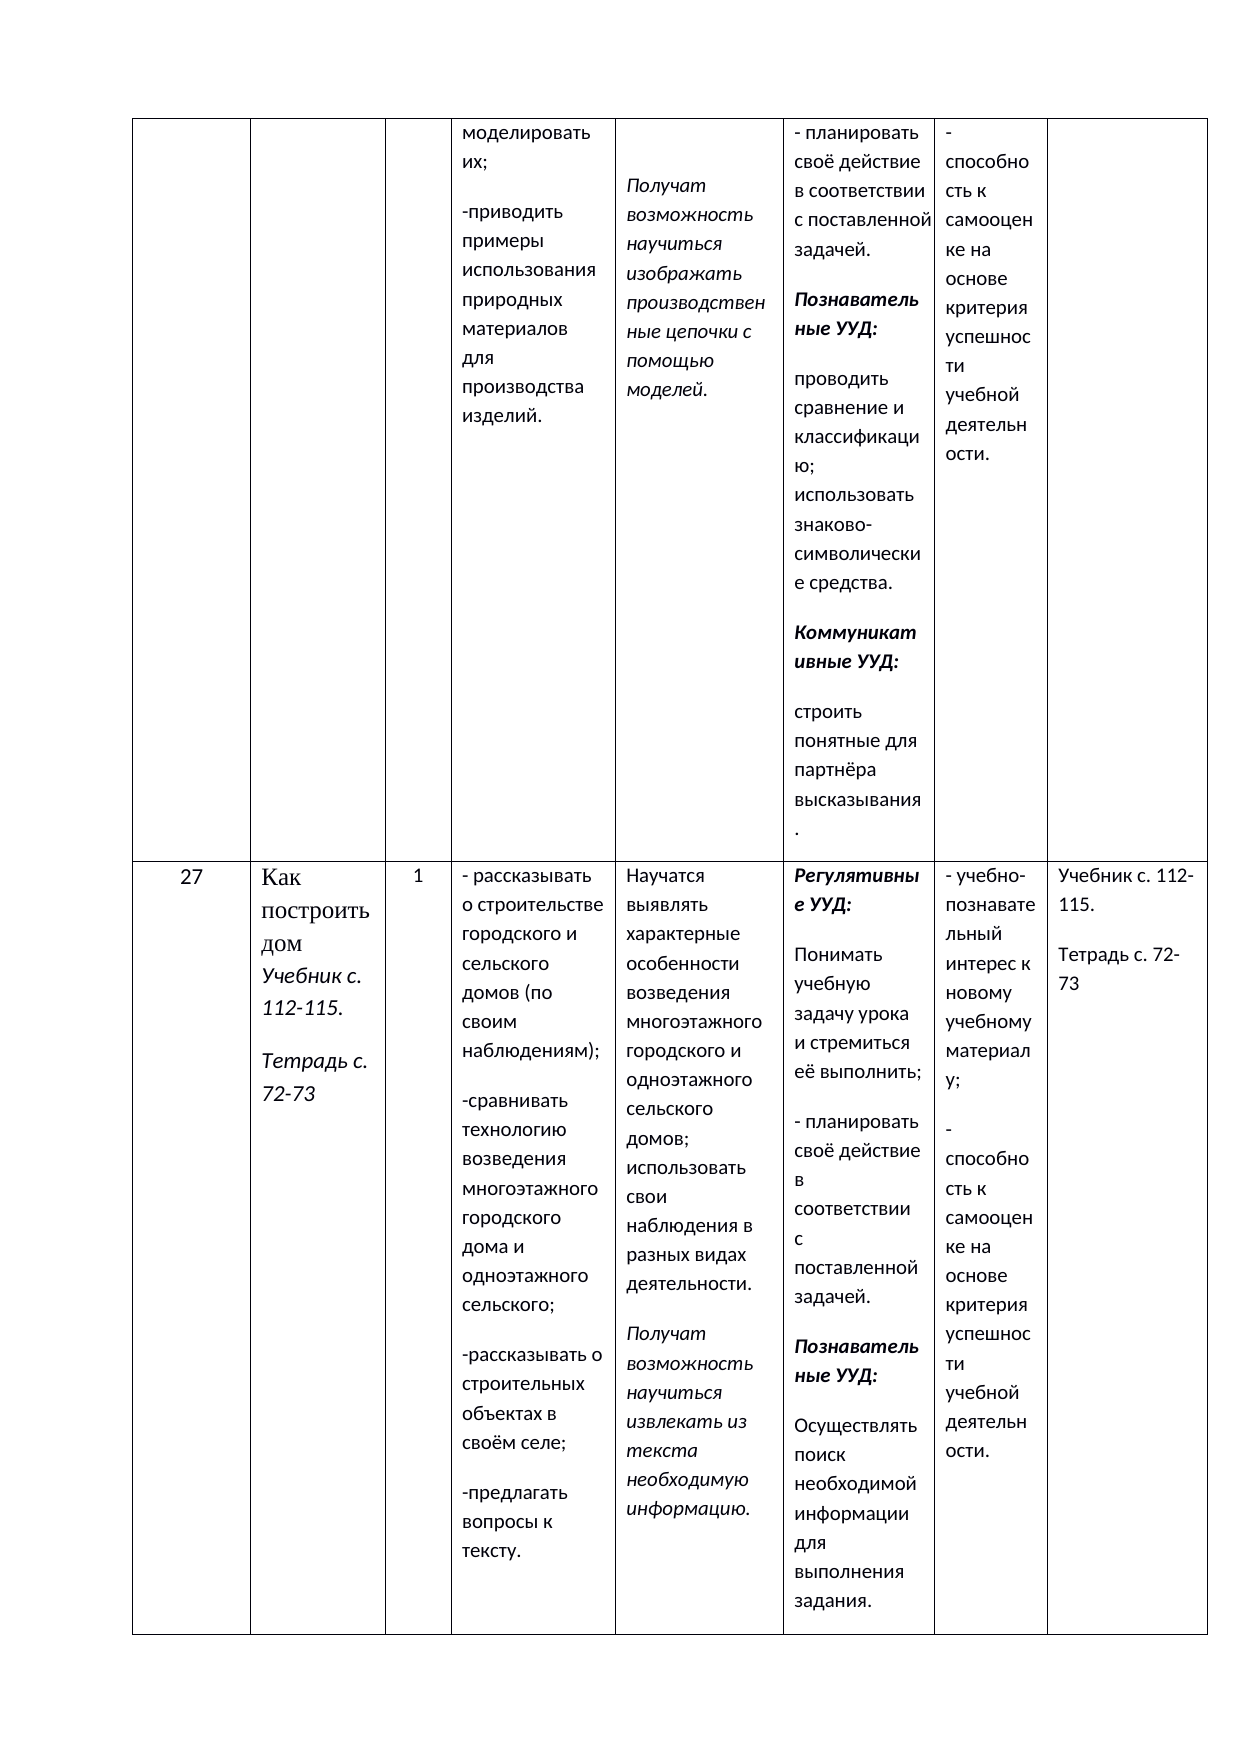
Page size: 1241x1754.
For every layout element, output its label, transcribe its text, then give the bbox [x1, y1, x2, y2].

table_cell 1 [386, 862, 451, 1633]
table_cell Получат возможность научиться изображать производственные цепочки с помощью моделей. [616, 119, 783, 861]
table_cell Как построить дом Учебник с. 112-115. Тетрадь с. 72-73 [251, 862, 385, 1633]
table_cell Научатся выявлять характерные особенности возведения многоэтажного городского и одноэтажного сельского домов; использовать свои наблюдения в разных видах деятельности. Получат возможность научиться извлекать из текста необходимую информацию. [616, 862, 783, 1633]
table_cell Регулятивные УУД: Понимать учебную задачу урока и стремиться её выполнить; - планировать своё действие в соответствии с поставленной задачей. Познавательные УУД: Осуществлять поиск необходимой информации для выполнения задания. [784, 862, 934, 1633]
table_cell [386, 119, 451, 861]
table_cell моделировать их; -приводить примеры использования природных материалов для производства изделий. [452, 119, 615, 861]
table_cell [1048, 119, 1207, 861]
table_cell 27 [133, 862, 250, 1633]
table_cell -способность к самооценке на основе критерия успешности учебной деятельности. [935, 119, 1047, 861]
table_cell - учебно-познавательный интерес к новому учебному материалу; -способность к самооценке на основе критерия успешности учебной деятельности. [935, 862, 1047, 1633]
table_cell [133, 119, 250, 861]
table_cell - рассказывать о строительстве городского и сельского домов (по своим наблюдениям); -сравнивать технологию возведения многоэтажного городского дома и одноэтажного сельского; -рассказывать о строительных объектах в своём селе; -предлагать вопросы к тексту. [452, 862, 615, 1633]
table_cell [251, 119, 385, 861]
table_cell Учебник с. 112-115. Тетрадь с. 72-73 [1048, 862, 1207, 1633]
table_cell - планировать своё действие в соответствии с поставленной задачей. Познавательные УУД: проводить сравнение и классификацию; использовать знаково-символические средства. Коммуникативные УУД: строить понятные для партнёра высказывания. [784, 119, 934, 861]
